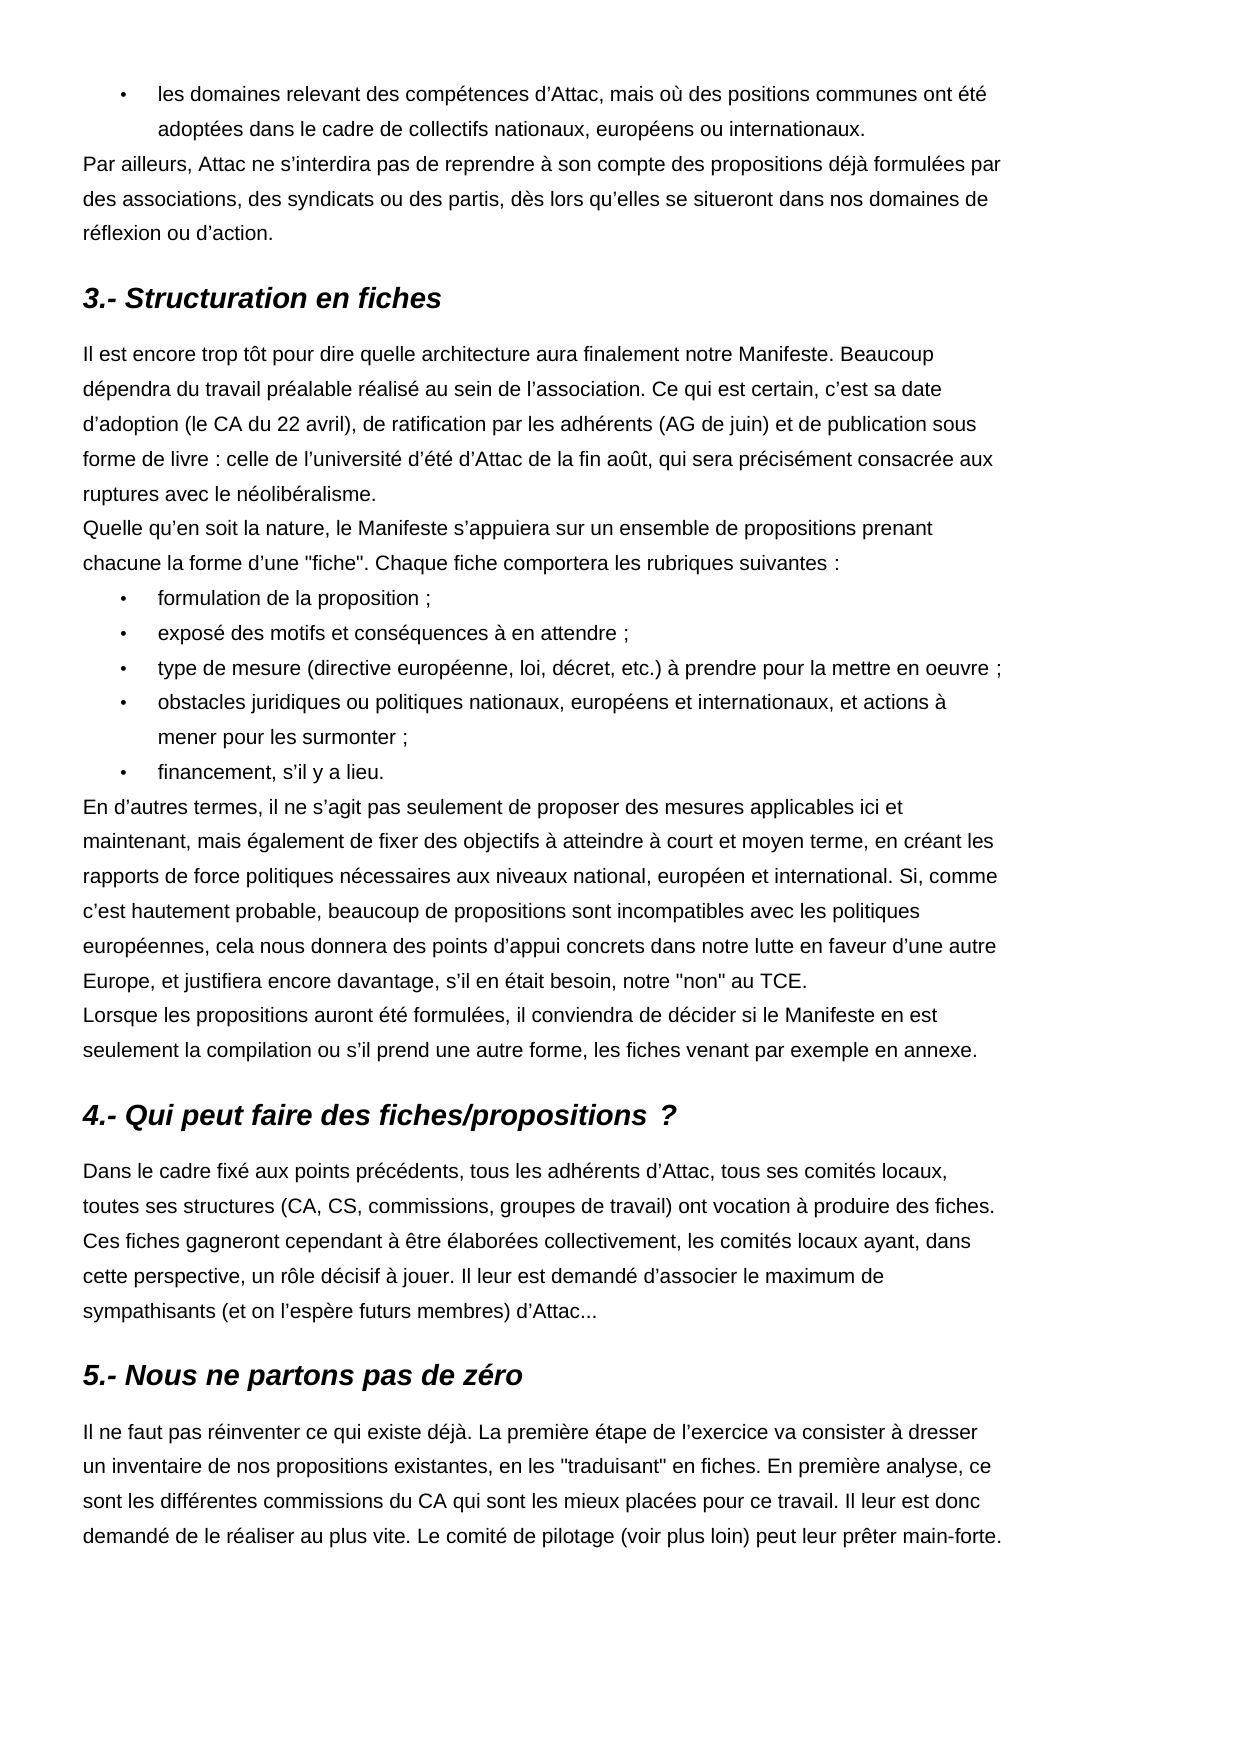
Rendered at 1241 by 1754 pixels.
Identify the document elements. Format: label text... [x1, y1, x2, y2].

list exposé des motifs et conséquences à en attendre ; [120, 621, 1004, 644]
text Il ne faut pas réinventer ce qui existe déjà. La première étape de l’exercice va consister à dresser un inventaire de nos propositions existantes, en les "traduisant" en fiches. En première analyse, ce sont les différentes commissions du CA qui sont les mieux placées pour ce travail. Il leur est donc demandé de le réaliser au plus vite. Le comité de pilotage (voir plus loin) peut leur prêter main-forte. [83, 1420, 1004, 1548]
subtitle 4.- Qui peut faire des fiches/propositions ? [83, 1099, 1004, 1131]
list formulation de la proposition ; [120, 587, 1004, 610]
text Dans le cadre fixé aux points précédents, tous les adhérents d’Attac, tous ses comités locaux, toutes ses structures (CA, CS, commissions, groupes de travail) ont vocation à produire des fiches. Ces fiches gagneront cependant à être élaborées collectivement, les comités locaux ayant, dans cette perspective, un rôle décisif à jouer. Il leur est demandé d’associer le maximum de sympathisants (et on l’espère futurs membres) d’Attac... [83, 1160, 1004, 1322]
list financement, s’il y a lieu. [120, 761, 1004, 784]
list obstacles juridiques ou politiques nationaux, européens et internationaux, et actions à mener pour les surmonter ; [120, 691, 1004, 749]
text En d’autres termes, il ne s’agit pas seulement de proposer des mesures applicables ici et maintenant, mais également de fixer des objectifs à atteindre à court et moyen terme, en créant les rapports de force politiques nécessaires aux niveaux national, européen et international. Si, comme c’est hautement probable, beaucoup de propositions sont incompatibles avec les politiques européennes, cela nous donnera des points d’appui concrets dans notre lutte en faveur d’une autre Europe, et justifiera encore davantage, s’il en était besoin, notre "non" au TCE. [83, 795, 1004, 992]
list type de mesure (directive européenne, loi, décret, etc.) à prendre pour la mettre en oeuvre ; [120, 656, 1004, 679]
subtitle 5.- Nous ne partons pas de zéro [83, 1359, 1004, 1392]
text Il est encore trop tôt pour dire quelle architecture aura finalement notre Manifeste. Beaucoup dépendra du travail préalable réalisé au sein de l’association. Ce qui est certain, c’est sa date d’adoption (le CA du 22 avril), de ratification par les adhérents (AG de juin) et de publication sous forme de livre : celle de l’université d’été d’Attac de la fin août, qui sera précisément consacrée aux ruptures avec le néolibéralisme. [83, 343, 1004, 505]
text Lorsque les propositions auront été formulées, il conviendra de décider si le Manifeste en est seulement la compilation ou s’il prend une autre forme, les fiches venant par exemple en annexe. [83, 1004, 1004, 1062]
text Par ailleurs, Attac ne s’interdira pas de reprendre à son compte des propositions déjà formulées par des associations, des syndicats ou des partis, dès lors qu’elles se situeront dans nos domaines de réflexion ou d’action. [83, 152, 1004, 245]
subtitle 3.- Structuration en fiches [83, 282, 1004, 314]
list les domaines relevant des compétences d’Attac, mais où des positions communes ont été adoptées dans le cadre de collectifs nationaux, européens ou internationaux. [120, 83, 1004, 141]
text Quelle qu’en soit la nature, le Manifeste s’appuiera sur un ensemble de propositions prenant chacune la forme d’une "fiche". Chaque fiche comportera les rubriques suivantes : [83, 517, 1004, 575]
